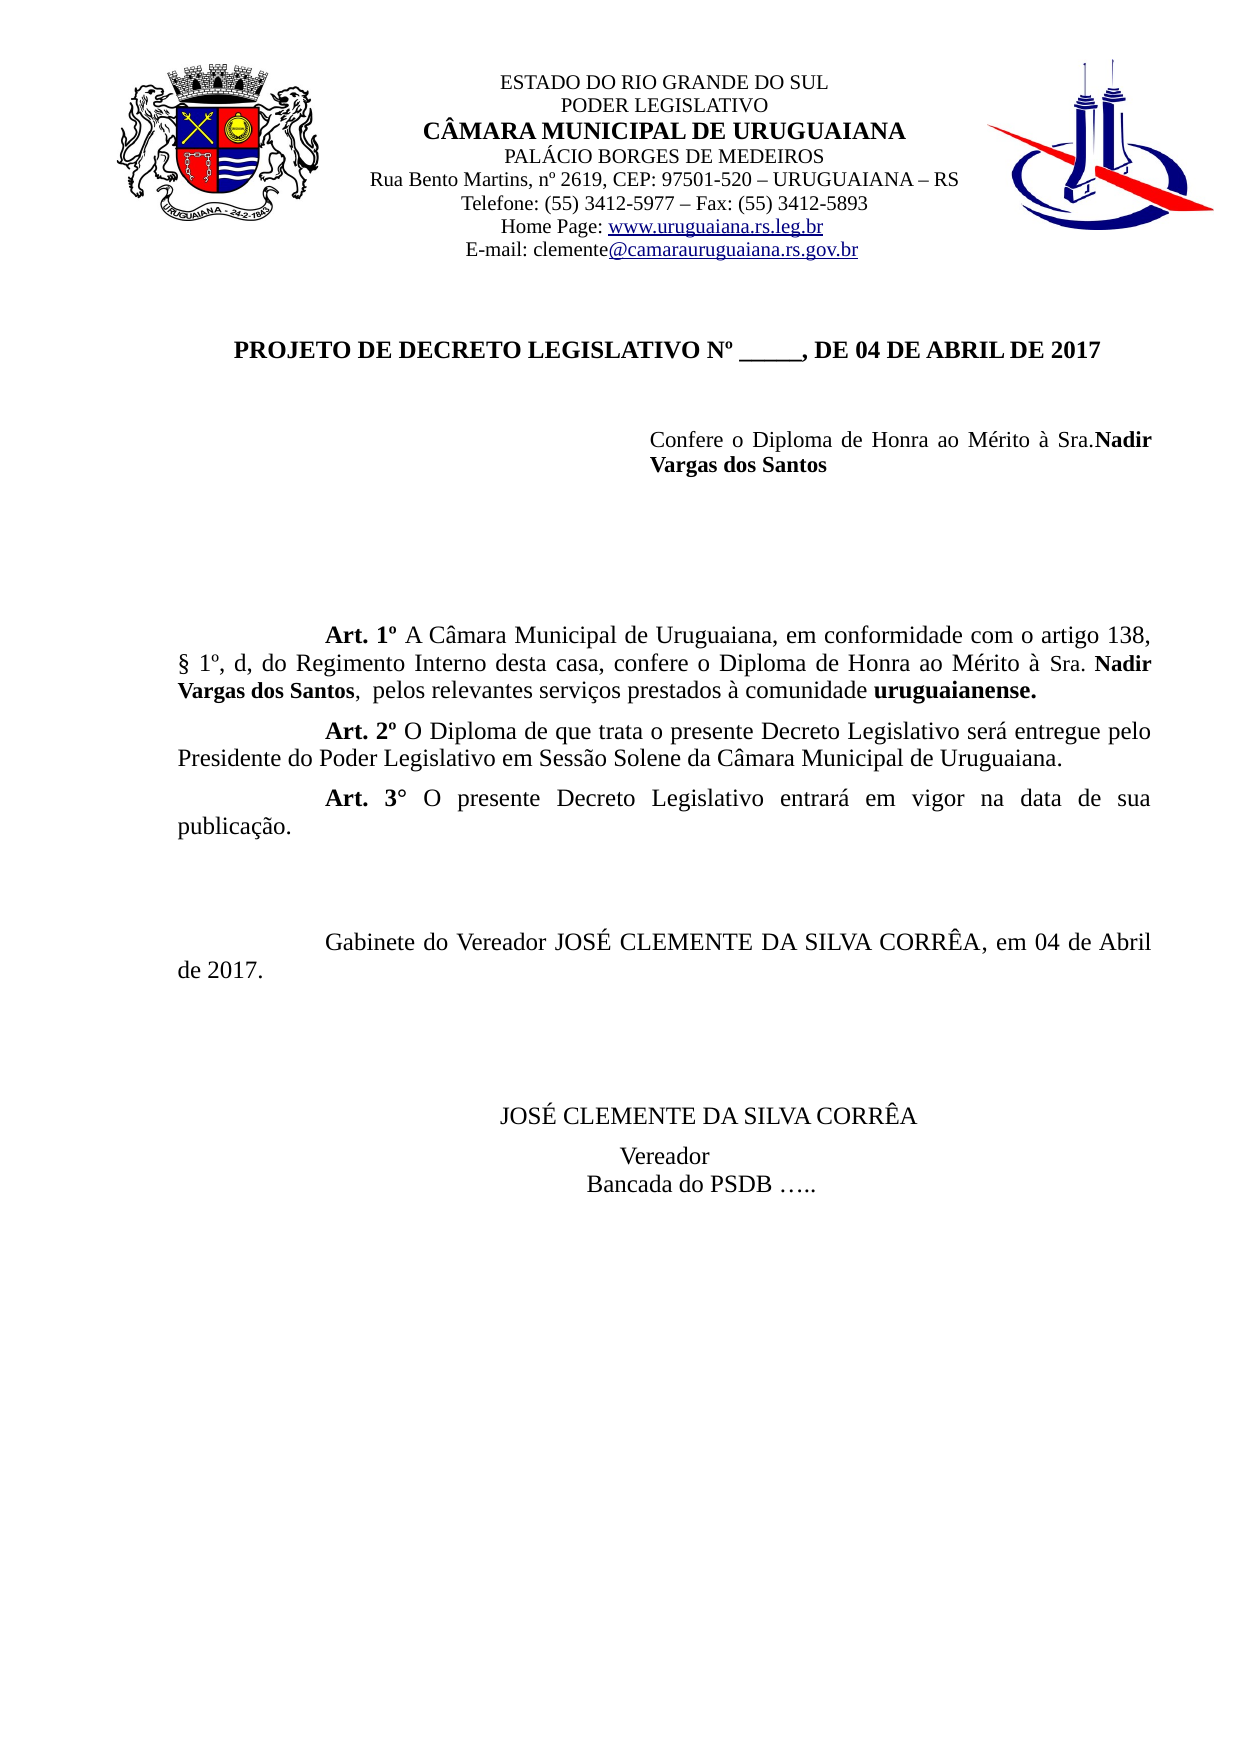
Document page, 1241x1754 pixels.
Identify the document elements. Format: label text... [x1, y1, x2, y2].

list Confere o Diploma de Honra ao Mérito à Sra.Nadir Vargas dos Santos [649, 427, 1152, 478]
text JOSÉ CLEMENTE DA SILVA CORRÊA [177, 1102, 1152, 1130]
text Bancada do PSDB ….. [177, 1170, 1152, 1198]
text Vereador [177, 1142, 1152, 1170]
text Gabinete do Vereador JOSÉ CLEMENTE DA SILVA CORRÊA, em 04 de Abril de 2017. [177, 928, 1152, 983]
picture [116, 64, 319, 221]
text Art. 1º A Câmara Municipal de Uruguaiana, em conformidade com o artigo 138, § 1º, d, do Regimento Interno desta casa, confere o Diploma de Honra ao Mérito à Sra. Nadir Vargas dos Santos, pelos relevantes serviços prestados à comunidade uruguaianense. [177, 621, 1152, 704]
text PROJETO DE DECRETO LEGISLATIVO Nº _____, DE 04 DE ABRIL DE 2017 [183, 336, 1152, 364]
text Art. 2º O Diploma de que trata o presente Decreto Legislativo será entregue pelo Presidente do Poder Legislativo em Sessão Solene da Câmara Municipal de Uruguaiana. [177, 717, 1152, 772]
picture [987, 59, 1214, 230]
text Art. 3° O presente Decreto Legislativo entrará em vigor na data de sua publicação. [177, 784, 1152, 840]
